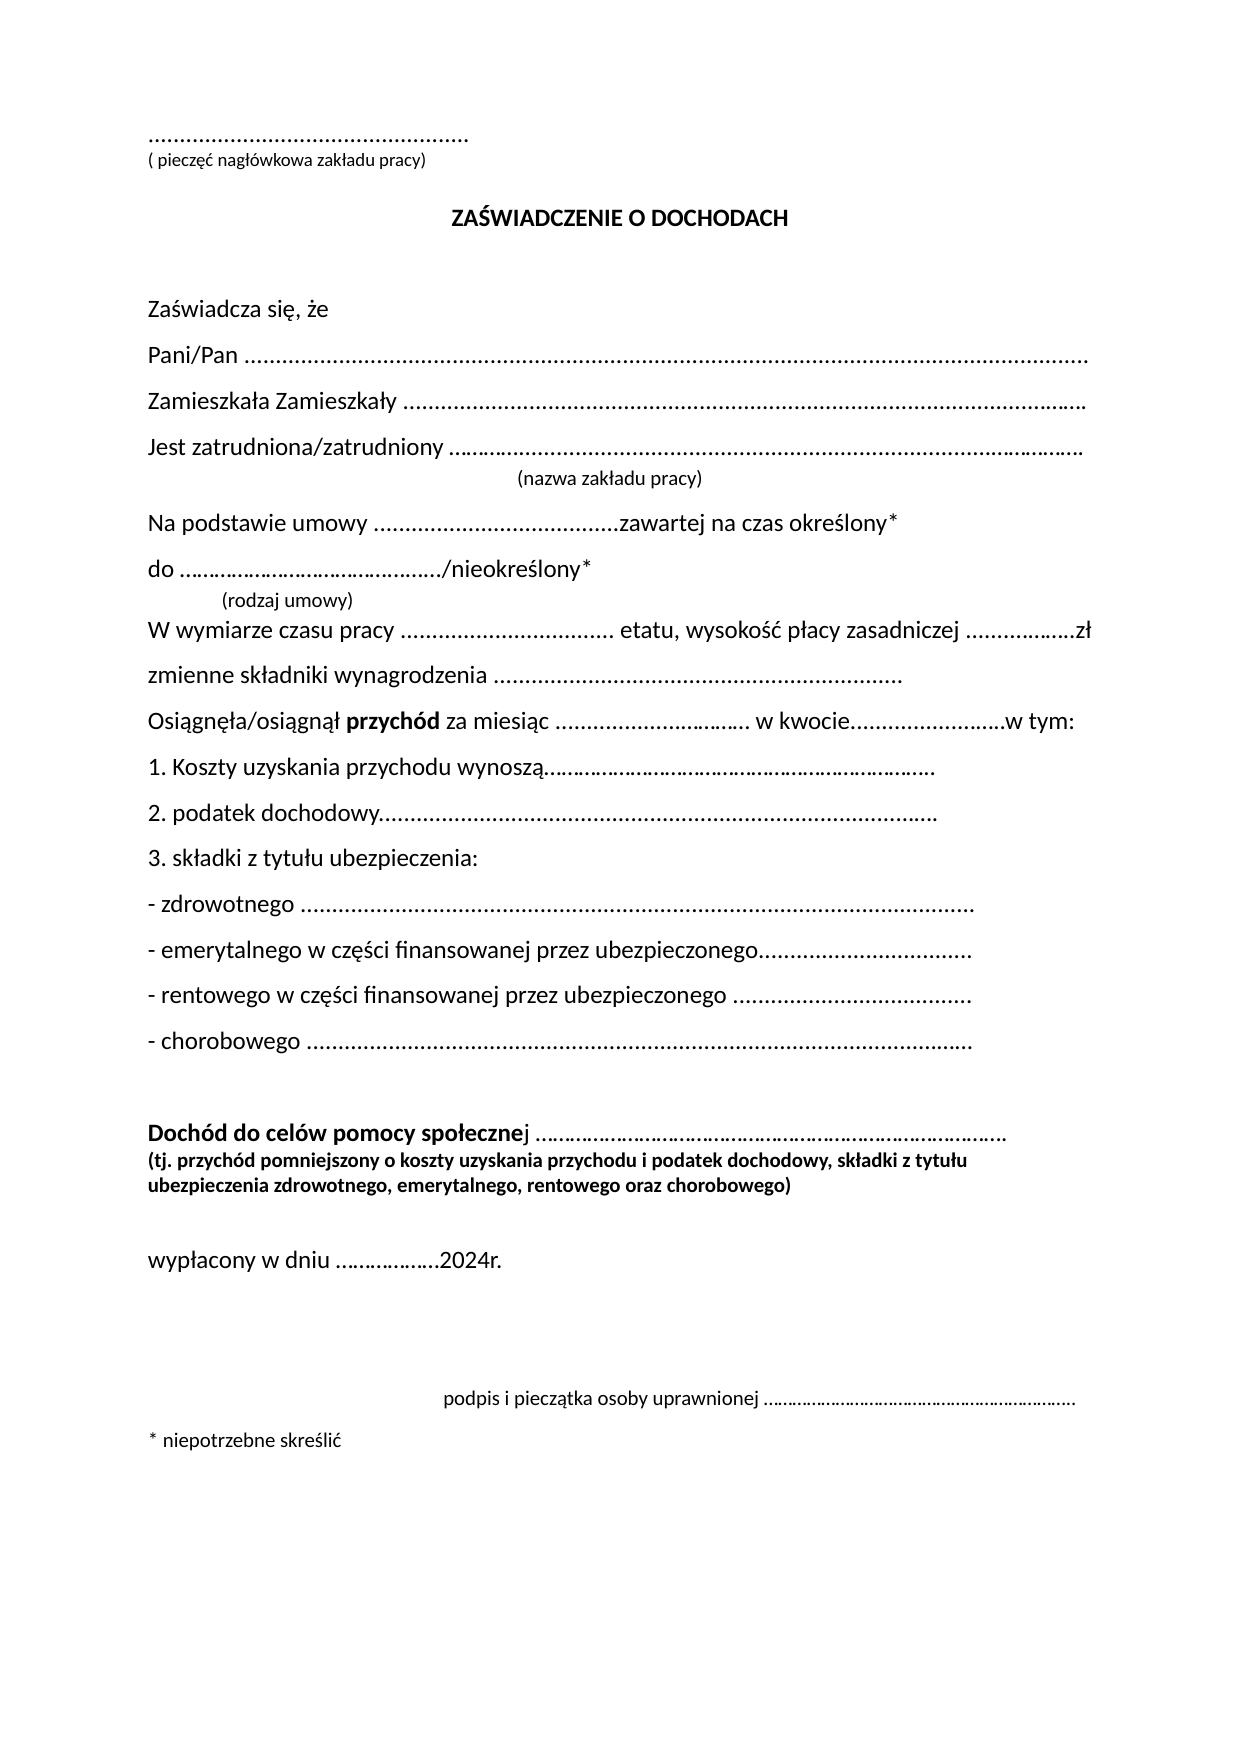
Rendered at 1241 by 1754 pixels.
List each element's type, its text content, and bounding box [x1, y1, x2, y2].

text do ………………………………...….../nieokreślony* (rodzaj umowy) [148, 553, 1093, 614]
text ................................................... [148, 118, 1093, 149]
text Pani/Pan ...................................................................................................................................... [148, 339, 1093, 370]
text - rentowego w części finansowanej przez ubezpieczonego ...................................... [148, 979, 1093, 1010]
text Dochód do celów pomocy społecznej ………………………………………………………………………. (tj. przychód pomniejszony o koszty uzyskania przychodu i podatek dochodowy, składki z tytułu ubezpieczenia zdrowotnego, emerytalnego, rentowego oraz chorobowego) [148, 1117, 1093, 1198]
text 1. Koszty uzyskania przychodu wynoszą………………………………………………………….. [148, 751, 1093, 781]
text Zamieszkała Zamieszkały ......................................................................................................……. [148, 385, 1093, 416]
text Jest zatrudniona/zatrudniony …………...........................................................................……………. [148, 431, 1093, 461]
text podpis i pieczątka osoby uprawnionej ……………………………………………………….. [148, 1381, 1093, 1412]
text * niepotrzebne skreślić [148, 1427, 1093, 1452]
text ( pieczęć nagłówkowa zakładu pracy) [148, 149, 1093, 172]
text 2. podatek dochodowy.....................................................................................…. [148, 797, 1093, 827]
text - emerytalnego w części finansowanej przez ubezpieczonego.................................. [148, 934, 1093, 964]
text Zaświadcza się, że [148, 293, 1093, 324]
text Na podstawie umowy .......................................zawartej na czas określony* [148, 507, 1093, 537]
text - zdrowotnego ........................................................................................................... [148, 888, 1093, 919]
text 3. składki z tytułu ubezpieczenia: [148, 842, 1093, 873]
text ZAŚWIADCZENIE O DOCHODACH [148, 202, 1093, 233]
text (nazwa zakładu pracy) [148, 461, 1093, 492]
text - chorobowego ....................................................................................................…... [148, 1025, 1093, 1056]
text zmienne składniki wynagrodzenia ................................................................. Osiągnęła/osiągnął przychód za miesiąc ....................………… w kwocie....................…..w tym: [148, 659, 1093, 736]
text W wymiarze czasu pracy .................................. etatu, wysokość płacy zasadniczej ..........……..zł [148, 614, 1093, 644]
text wypłacony w dniu ………………2024r. [148, 1244, 1093, 1274]
